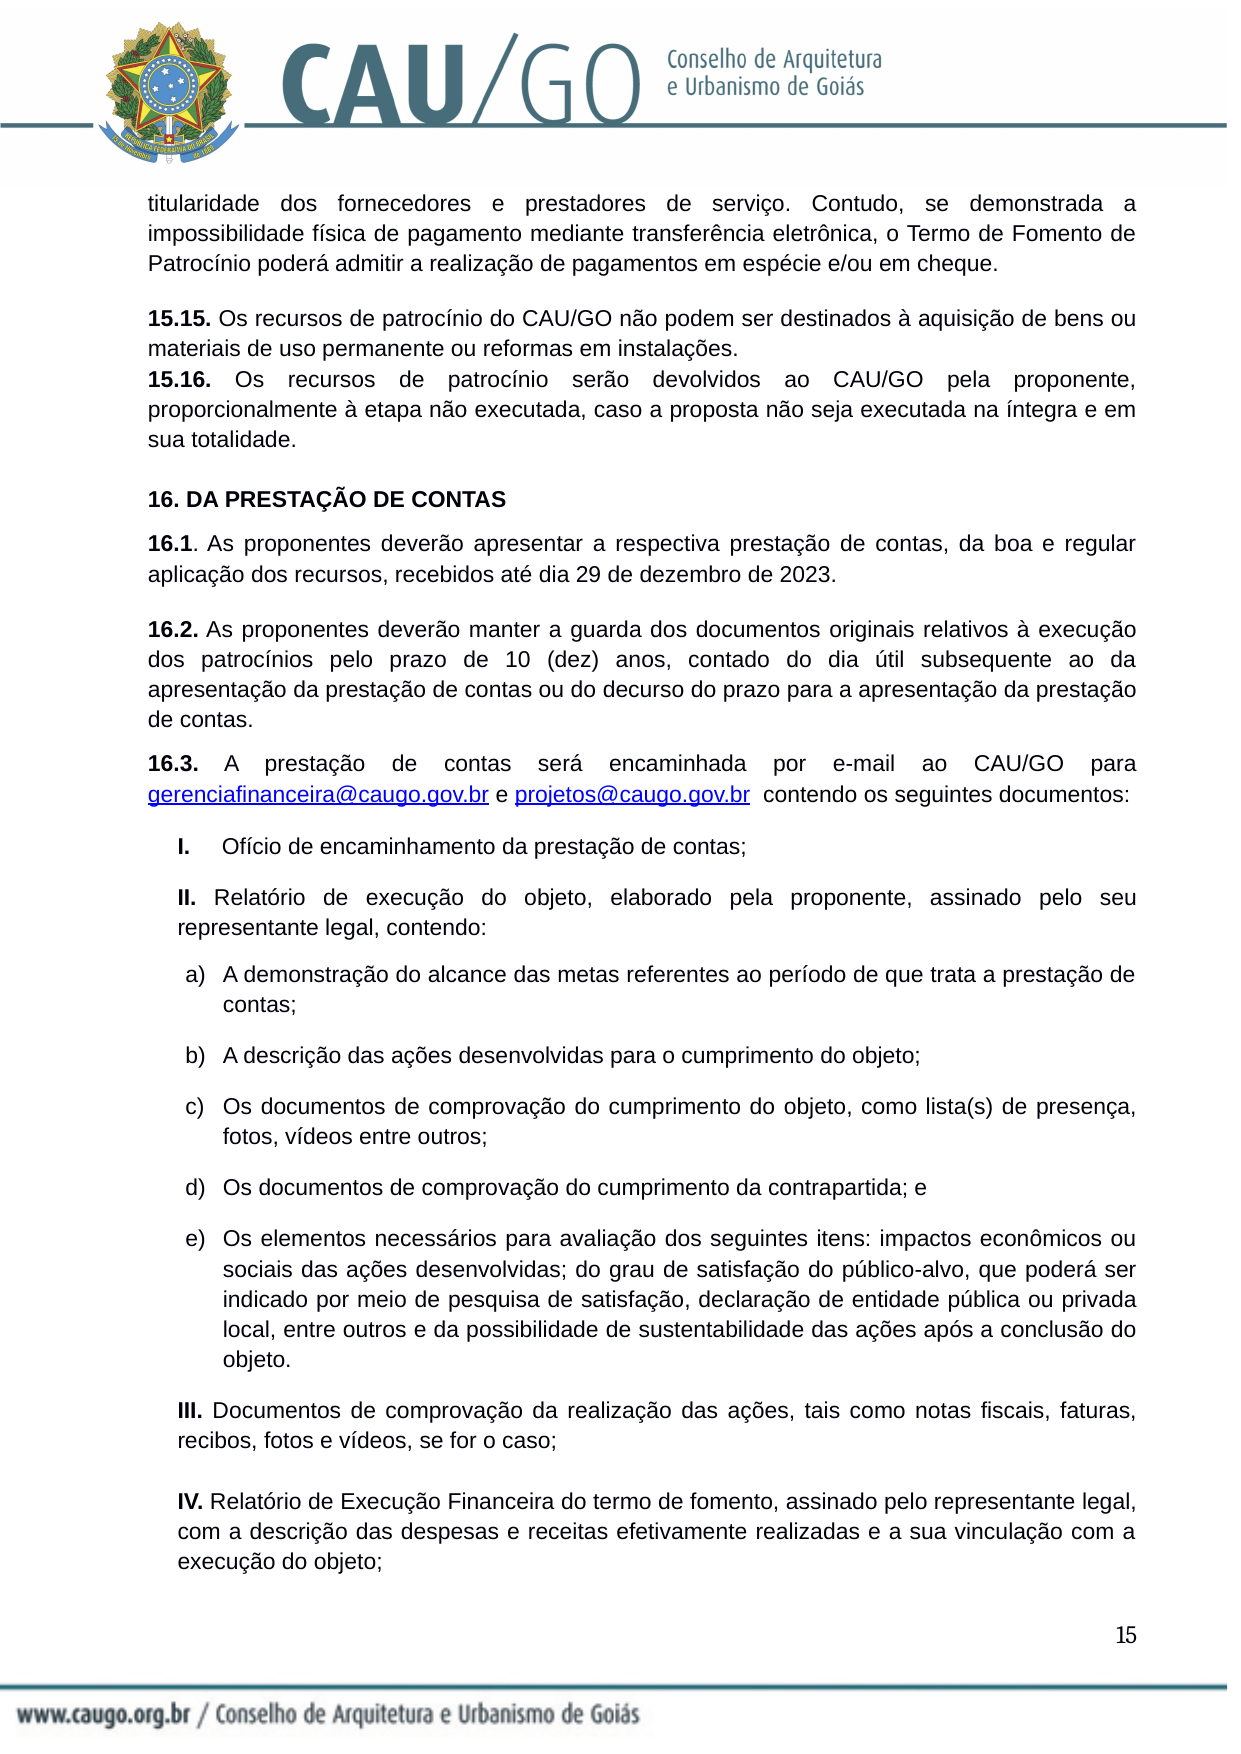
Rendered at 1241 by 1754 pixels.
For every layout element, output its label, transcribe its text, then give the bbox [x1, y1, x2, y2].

list A demonstração do alcance das metas referentes ao período de que trata a prestação de contas; [185, 961, 1137, 1017]
text 16.2. As proponentes deverão manter a guarda dos documentos originais relativos à execução dos patrocínios pelo prazo de 10 (dez) anos, contado do dia útil subsequente ao da apresentação da prestação de contas ou do decurso do prazo para a apresentação da prestação de contas. [148, 616, 1137, 733]
list Os documentos de comprovação do cumprimento do objeto, como lista(s) de presença, fotos, vídeos entre outros; [185, 1093, 1137, 1149]
text titularidade dos fornecedores e prestadores de serviço. Contudo, se demonstrada a impossibilidade física de pagamento mediante transferência eletrônica, o Termo de Fomento de Patrocínio poderá admitir a realização de pagamentos em espécie e/ou em cheque. [148, 186, 1137, 276]
text 16. DA PRESTAÇÃO DE CONTAS [148, 486, 1137, 513]
text 16.3. A prestação de contas será encaminhada por e-mail ao CAU/GO para gerenciafinanceira@caugo.gov.br e projetos@caugo.gov.br contendo os seguintes documentos: [148, 750, 1137, 807]
text III. Documentos de comprovação da realização das ações, tais como notas fiscais, faturas, recibos, fotos e vídeos, se for o caso; [177, 1397, 1137, 1454]
text II. Relatório de execução do objeto, elaborado pela proponente, assinado pelo seu representante legal, contendo: [177, 884, 1137, 940]
text IV. Relatório de Execução Financeira do termo de fomento, assinado pelo representante legal, com a descrição das despesas e receitas efetivamente realizadas e a sua vinculação com a execução do objeto; [177, 1488, 1137, 1574]
list Os documentos de comprovação do cumprimento da contrapartida; e [185, 1174, 1137, 1201]
list Os elementos necessários para avaliação dos seguintes itens: impactos econômicos ou sociais das ações desenvolvidas; do grau de satisfação do público-alvo, que poderá ser indicado por meio de pesquisa de satisfação, declaração de entidade pública ou privada local, entre outros e da possibilidade de sustentabilidade das ações após a conclusão do objeto. [185, 1225, 1137, 1372]
list A descrição das ações desenvolvidas para o cumprimento do objeto; [185, 1042, 1137, 1068]
list Ofício de encaminhamento da prestação de contas; [177, 833, 1137, 859]
text 15.16. Os recursos de patrocínio serão devolvidos ao CAU/GO pela proponente, proporcionalmente à etapa não executada, caso a proposta não seja executada na íntegra e em sua totalidade. [148, 366, 1137, 452]
text 16.1. As proponentes deverão apresentar a respectiva prestação de contas, da boa e regular aplicação dos recursos, recebidos até dia 29 de dezembro de 2023. [148, 530, 1137, 587]
text 15.15. Os recursos de patrocínio do CAU/GO não podem ser destinados à aquisição de bens ou materiais de uso permanente ou reformas em instalações. [148, 305, 1137, 362]
